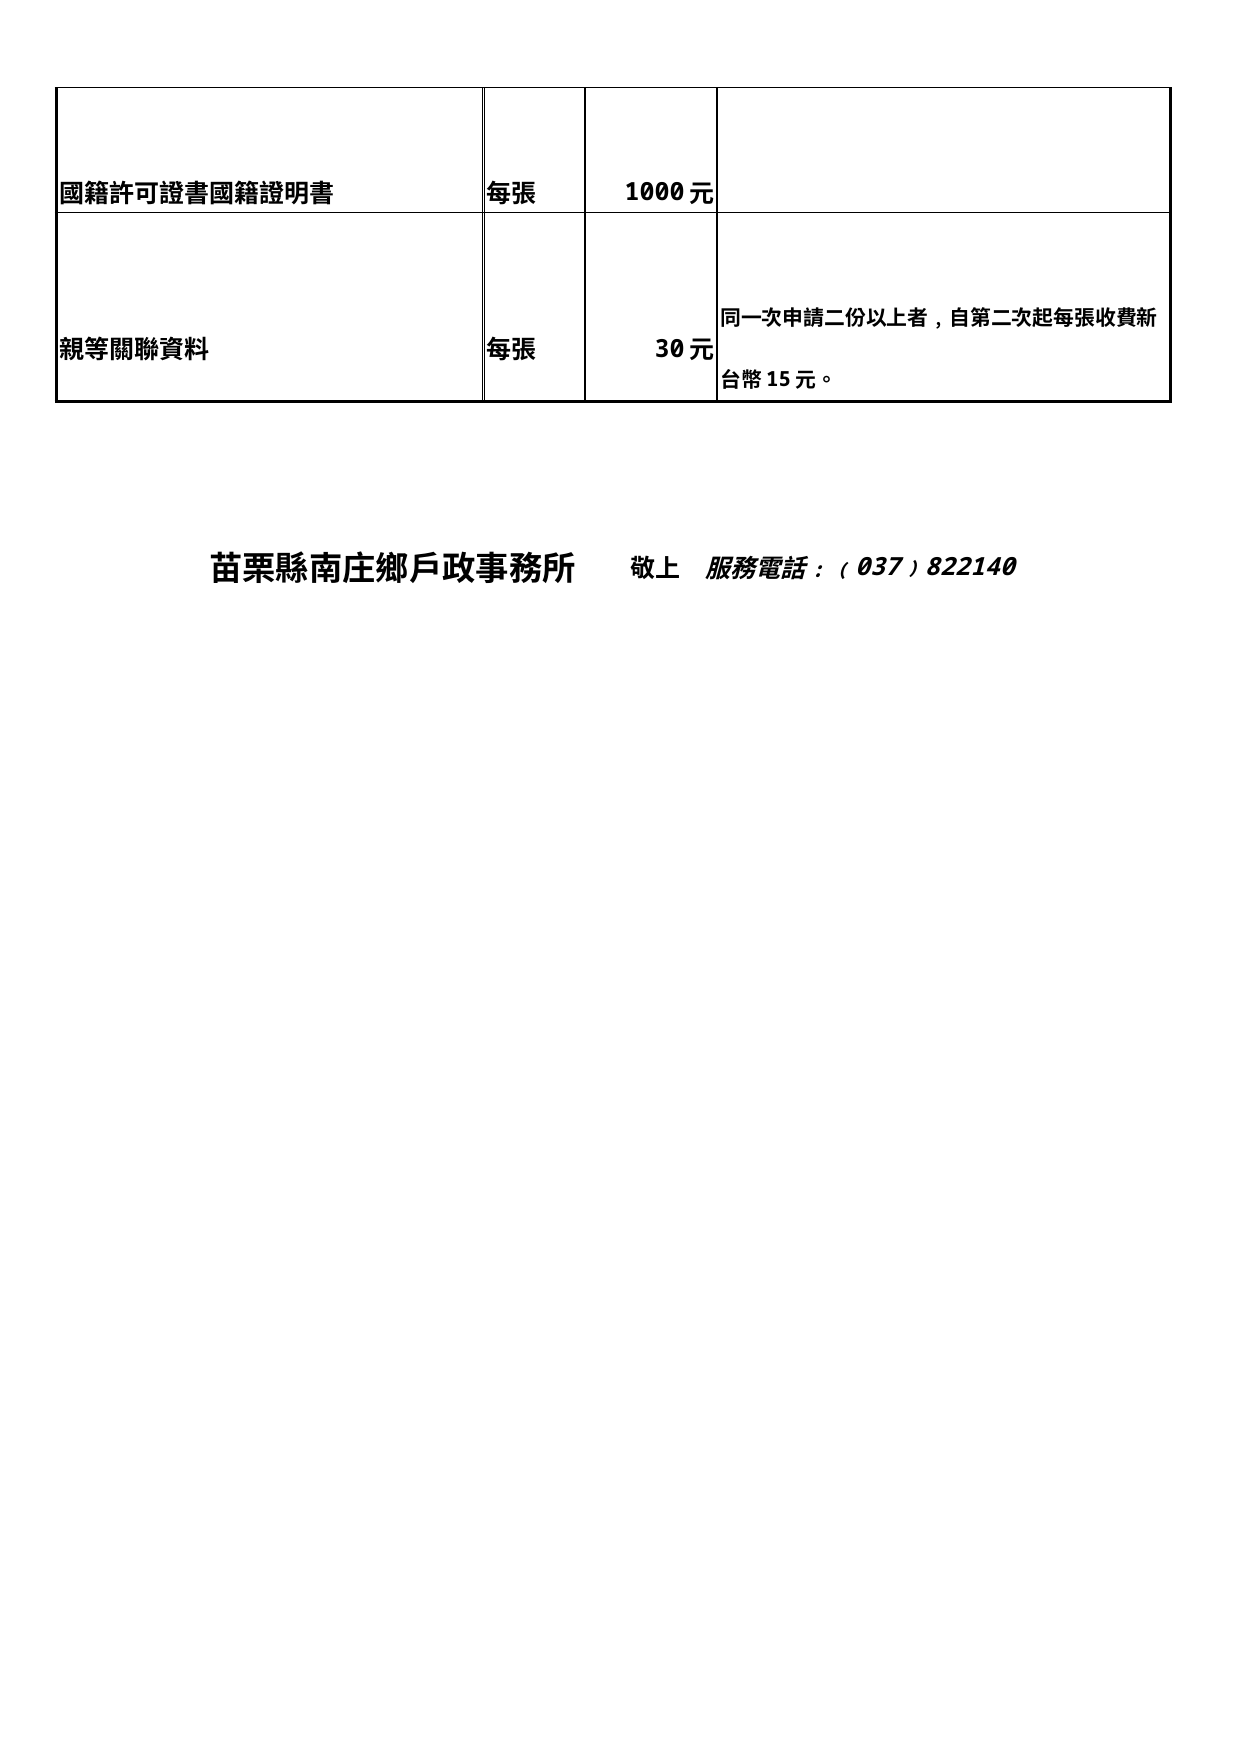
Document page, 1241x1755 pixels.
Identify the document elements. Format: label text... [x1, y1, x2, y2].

table_cell 苗栗縣南庄鄉戶政事務所 敬上 服務電話﹕﹙037﹚822140 [56, 525, 1170, 587]
table_cell 30元 [586, 213, 716, 399]
table_cell 國籍許可證書國籍證明書 [58, 88, 482, 212]
table_cell [585, 403, 717, 524]
table_cell [56, 587, 1170, 649]
table_cell 同一次申請二份以上者﹐自第二次起每張收費新台幣15元。 [718, 213, 1169, 399]
table_cell 親等關聯資料 [58, 213, 482, 399]
table_cell 1000元 [586, 88, 716, 212]
table_cell [277, 403, 483, 524]
table_cell [717, 403, 1170, 524]
table_cell [718, 88, 1169, 212]
table_cell 每張 [485, 213, 584, 399]
table_cell [56, 403, 277, 524]
table_cell [483, 403, 585, 524]
table_cell 每張 [485, 88, 584, 212]
